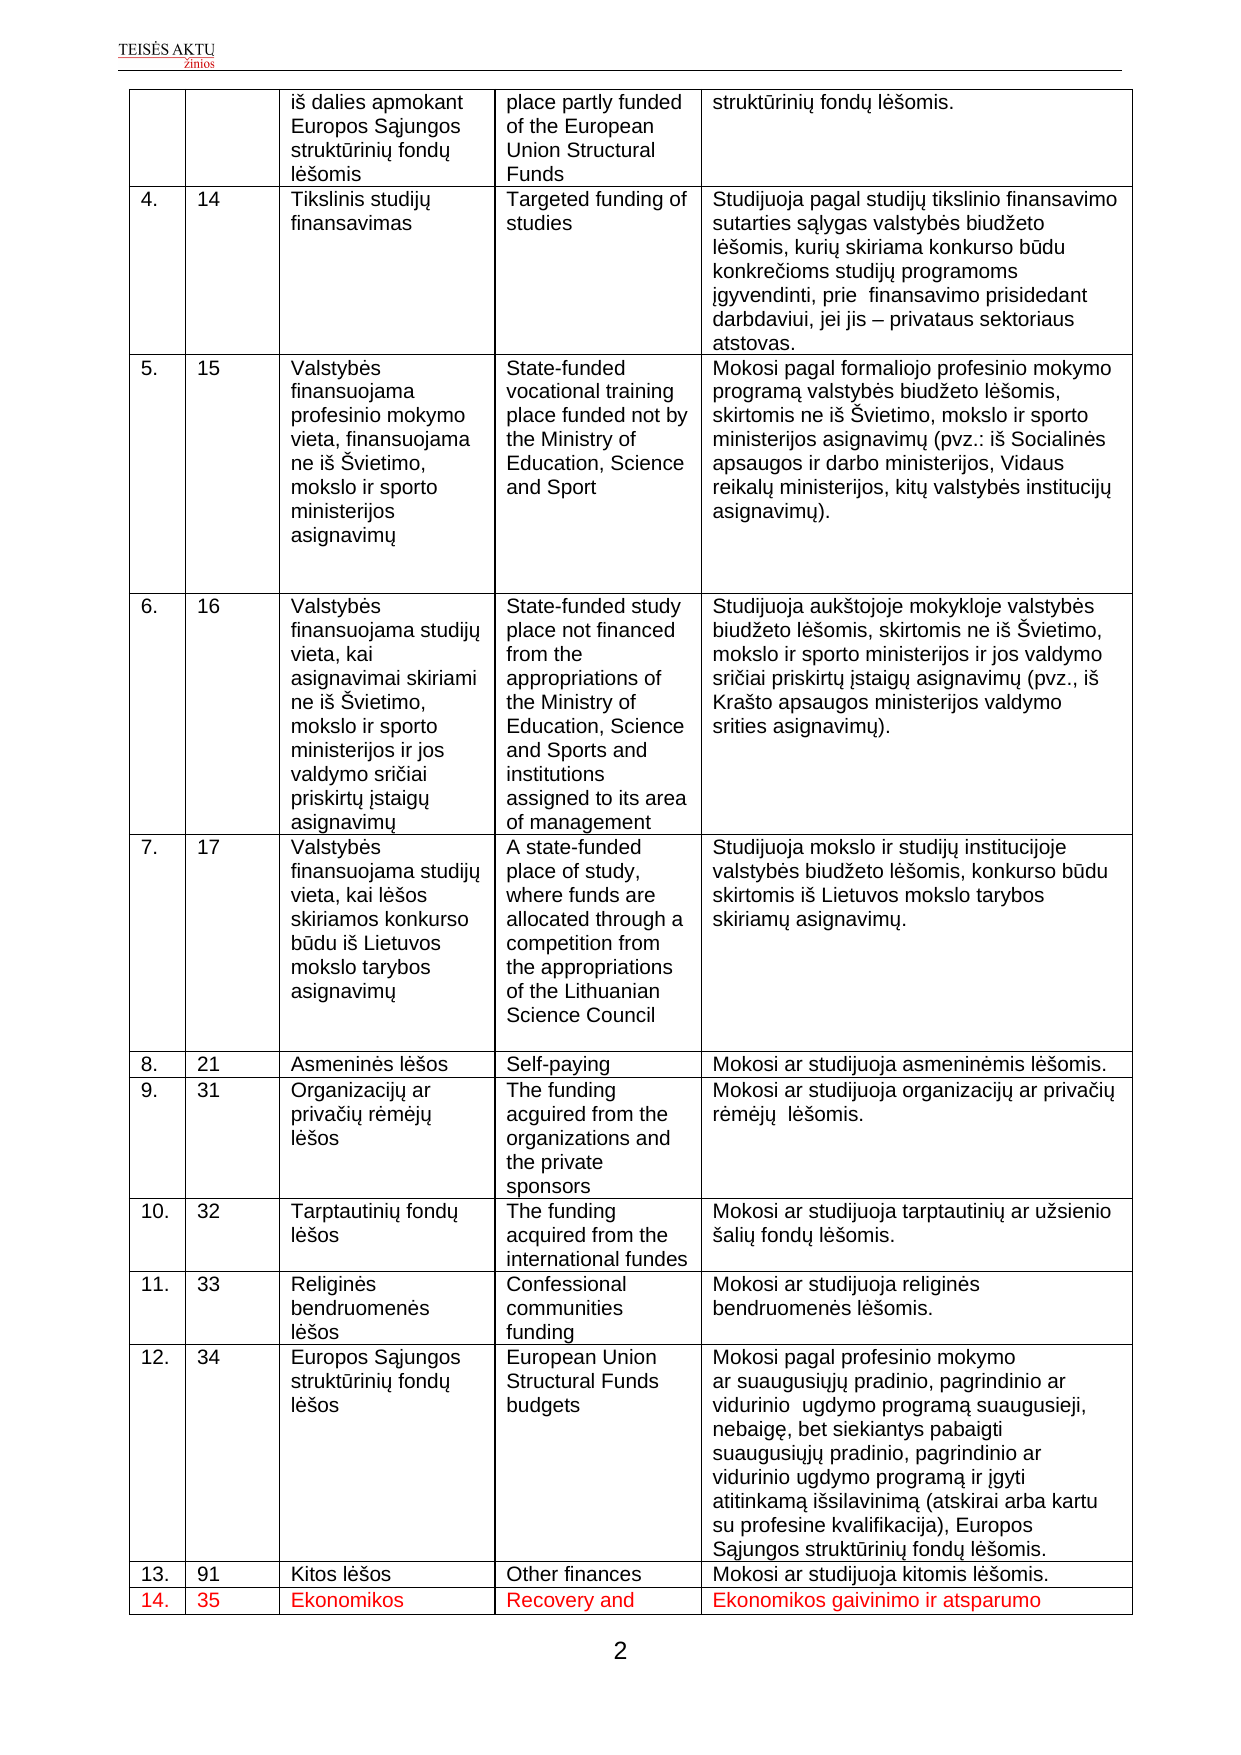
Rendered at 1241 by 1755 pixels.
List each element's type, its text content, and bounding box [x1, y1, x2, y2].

table_cell 17 [186, 835, 279, 1051]
table_cell 31 [186, 1078, 279, 1198]
table_cell A state-funded place of study, where funds are allocated through a competition from the appropriations of the Lithuanian Science Council [496, 835, 701, 1051]
table_cell Asmeninės lėšos [280, 1052, 494, 1077]
table_cell 33 [186, 1272, 279, 1344]
table_cell 14. [130, 1588, 185, 1614]
table_cell 91 [186, 1562, 279, 1587]
table_cell 35 [186, 1588, 279, 1614]
table_cell 9. [130, 1078, 185, 1198]
table_cell Ekonomikos [280, 1588, 494, 1614]
table_cell struktūrinių fondų lėšomis. [702, 90, 1132, 186]
table_cell 7. [130, 835, 185, 1051]
table_cell 32 [186, 1199, 279, 1271]
table_cell Kitos lėšos [280, 1562, 494, 1587]
table_cell 11. [130, 1272, 185, 1344]
table_cell 5. [130, 355, 185, 593]
table_cell Valstybės finansuojama studijų vieta, kai lėšos skiriamos konkurso būdu iš Lietuvos mokslo tarybos asignavimų [280, 835, 494, 1051]
table_cell 10. [130, 1199, 185, 1271]
table_cell Religinės bendruomenės lėšos [280, 1272, 494, 1344]
table_cell 16 [186, 594, 279, 834]
table_cell 6. [130, 594, 185, 834]
table_cell European Union Structural Funds budgets [496, 1345, 701, 1561]
table_cell The funding acguired from the organizations and the private sponsors [496, 1078, 701, 1198]
table_cell State-funded vocational training place funded not by the Ministry of Education, Science and Sport [496, 355, 701, 593]
table_cell Confessional communities funding [496, 1272, 701, 1344]
table_cell Other finances [496, 1562, 701, 1587]
table_cell 15 [186, 355, 279, 593]
table_cell Mokosi pagal profesinio mokymo ar suaugusiųjų pradinio, pagrindinio ar vidurinio ugdymo programą suaugusieji, nebaigę, bet siekiantys pabaigti suaugusiųjų pradinio, pagrindinio ar vidurinio ugdymo programą ir įgyti atitinkamą išsilavinimą (atskirai arba kartu su profesine kvalifikacija), Europos Sąjungos struktūrinių fondų lėšomis. [702, 1345, 1132, 1561]
table_cell Tikslinis studijų finansavimas [280, 187, 494, 354]
table_cell 12. [130, 1345, 185, 1561]
table_cell The funding acquired from the international fundes [496, 1199, 701, 1271]
table_cell [186, 90, 279, 186]
table_cell 14 [186, 187, 279, 354]
table_cell iš dalies apmokant Europos Sąjungos struktūrinių fondų lėšomis [280, 90, 494, 186]
table_cell Mokosi pagal formaliojo profesinio mokymo programą valstybės biudžeto lėšomis, skirtomis ne iš Švietimo, mokslo ir sporto ministerijos asignavimų (pvz.: iš Socialinės apsaugos ir darbo ministerijos, Vidaus reikalų ministerijos, kitų valstybės institucijų asignavimų). [702, 355, 1132, 593]
table_cell 21 [186, 1052, 279, 1077]
table_cell Europos Sąjungos struktūrinių fondų lėšos [280, 1345, 494, 1561]
table_cell Studijuoja aukštojoje mokykloje valstybės biudžeto lėšomis, skirtomis ne iš Švietimo, mokslo ir sporto ministerijos ir jos valdymo sričiai priskirtų įstaigų asignavimų (pvz., iš Krašto apsaugos ministerijos valdymo srities asignavimų). [702, 594, 1132, 834]
table_cell State-funded study place not financed from the appropriations of the Ministry of Education, Science and Sports and institutions assigned to its area of management [496, 594, 701, 834]
table_cell place partly funded of the European Union Structural Funds [496, 90, 701, 186]
table_cell Targeted funding of studies [496, 187, 701, 354]
table_cell [130, 90, 185, 186]
table_cell Mokosi ar studijuoja asmeninėmis lėšomis. [702, 1052, 1132, 1077]
table_cell 8. [130, 1052, 185, 1077]
table_cell Organizacijų ar privačių rėmėjų lėšos [280, 1078, 494, 1198]
table_cell Tarptautinių fondų lėšos [280, 1199, 494, 1271]
table_cell Mokosi ar studijuoja kitomis lėšomis. [702, 1562, 1132, 1587]
table_cell Valstybės finansuojama studijų vieta, kai asignavimai skiriami ne iš Švietimo, mokslo ir sporto ministerijos ir jos valdymo sričiai priskirtų įstaigų asignavimų [280, 594, 494, 834]
table_cell 13. [130, 1562, 185, 1587]
table_cell Studijuoja pagal studijų tikslinio finansavimo sutarties sąlygas valstybės biudžeto lėšomis, kurių skiriama konkurso būdu konkrečioms studijų programoms įgyvendinti, prie finansavimo prisidedant darbdaviui, jei jis – privataus sektoriaus atstovas. [702, 187, 1132, 354]
table_cell Mokosi ar studijuoja religinės bendruomenės lėšomis. [702, 1272, 1132, 1344]
table_cell 34 [186, 1345, 279, 1561]
table_cell Studijuoja mokslo ir studijų institucijoje valstybės biudžeto lėšomis, konkurso būdu skirtomis iš Lietuvos mokslo tarybos skiriamų asignavimų. [702, 835, 1132, 1051]
table_cell Valstybės finansuojama profesinio mokymo vieta, finansuojama ne iš Švietimo, mokslo ir sporto ministerijos asignavimų [280, 355, 494, 593]
table_cell Mokosi ar studijuoja organizacijų ar privačių rėmėjų lėšomis. [702, 1078, 1132, 1198]
table_cell Recovery and [496, 1588, 701, 1614]
table_cell Self-paying [496, 1052, 701, 1077]
table_cell 4. [130, 187, 185, 354]
table_cell Mokosi ar studijuoja tarptautinių ar užsienio šalių fondų lėšomis. [702, 1199, 1132, 1271]
table_cell Ekonomikos gaivinimo ir atsparumo [702, 1588, 1132, 1614]
